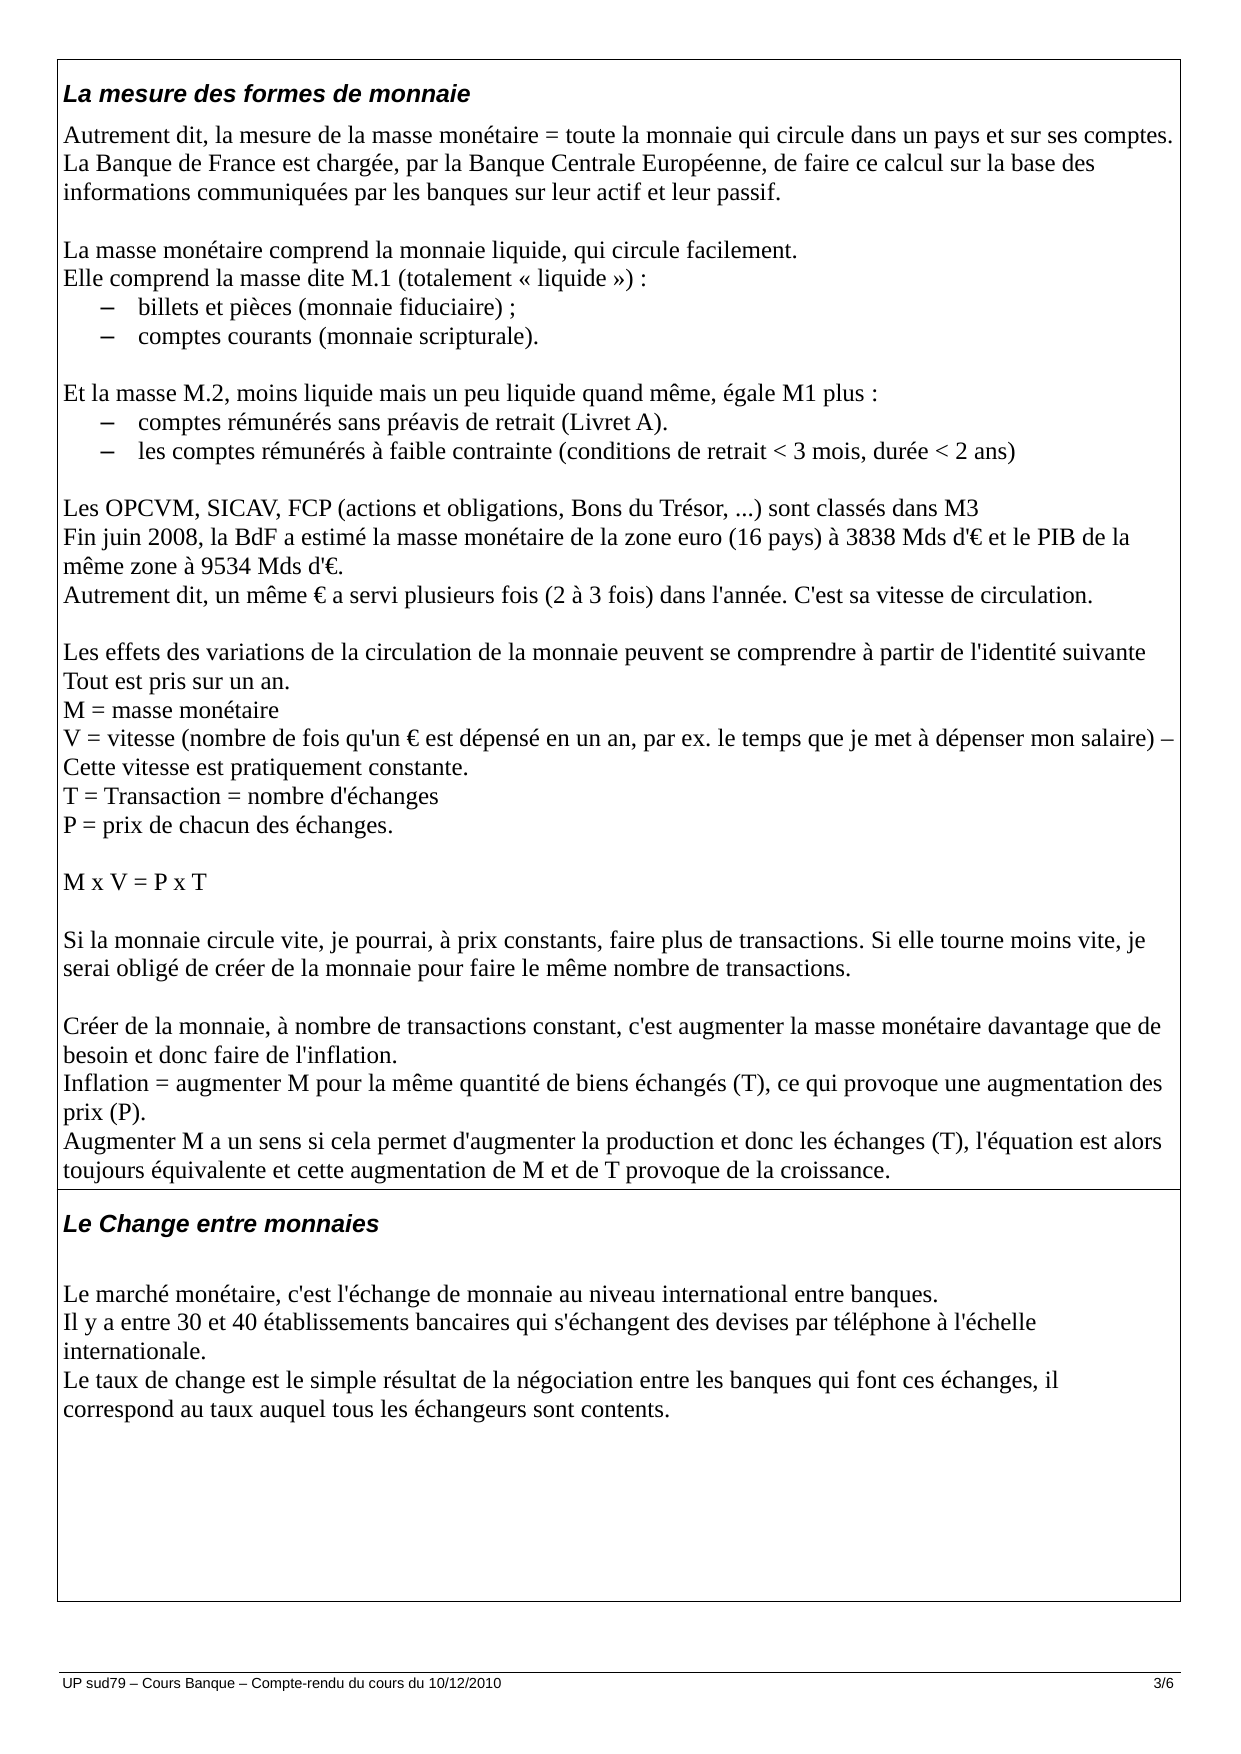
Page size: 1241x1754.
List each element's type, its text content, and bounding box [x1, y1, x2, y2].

table_cell La mesure des formes de monnaie Autrement dit, la mesure de la masse monétaire = toute la monnaie qui circule dans un pays et sur ses comptes. La Banque de France est chargée, par la Banque Centrale Européenne, de faire ce calcul sur la base des informations communiquées par les banques sur leur actif et leur passif. La masse monétaire comprend la monnaie liquide, qui circule facilement. Elle comprend la masse dite M.1 (totalement « liquide ») : billets et pièces (monnaie fiduciaire) ; comptes courants (monnaie scripturale). Et la masse M.2, moins liquide mais un peu liquide quand même, égale M1 plus : comptes rémunérés sans préavis de retrait (Livret A). les comptes rémunérés à faible contrainte (conditions de retrait < 3 mois, durée < 2 ans) Les OPCVM, SICAV, FCP (actions et obligations, Bons du Trésor, ...) sont classés dans M3 Fin juin 2008, la BdF a estimé la masse monétaire de la zone euro (16 pays) à 3838 Mds d'€ et le PIB de la même zone à 9534 Mds d'€. Autrement dit, un même € a servi plusieurs fois (2 à 3 fois) dans l'année. C'est sa vitesse de circulation. Les effets des variations de la circulation de la monnaie peuvent se comprendre à partir de l'identité suivante Tout est pris sur un an. M = masse monétaire V = vitesse (nombre de fois qu'un € est dépensé en un an, par ex. le temps que je met à dépenser mon salaire) – Cette vitesse est pratiquement constante. T = Transaction = nombre d'échanges P = prix de chacun des échanges. M x V = P x T Si la monnaie circule vite, je pourrai, à prix constants, faire plus de transactions. Si elle tourne moins vite, je serai obligé de créer de la monnaie pour faire le même nombre de transactions. Créer de la monnaie, à nombre de transactions constant, c'est augmenter la masse monétaire davantage que de besoin et donc faire de l'inflation. Inflation = augmenter M pour la même quantité de biens échangés (T), ce qui provoque une augmentation des prix (P). Augmenter M a un sens si cela permet d'augmenter la production et donc les échanges (T), l'équation est alors toujours équivalente et cette augmentation de M et de T provoque de la croissance. [58, 60, 1180, 1189]
table_cell Le Change entre monnaies Le marché monétaire, c'est l'échange de monnaie au niveau international entre banques. Il y a entre 30 et 40 établissements bancaires qui s'échangent des devises par téléphone à l'échelle internationale. Le taux de change est le simple résultat de la négociation entre les banques qui font ces échanges, il correspond au taux auquel tous les échangeurs sont contents. [58, 1190, 1180, 1601]
